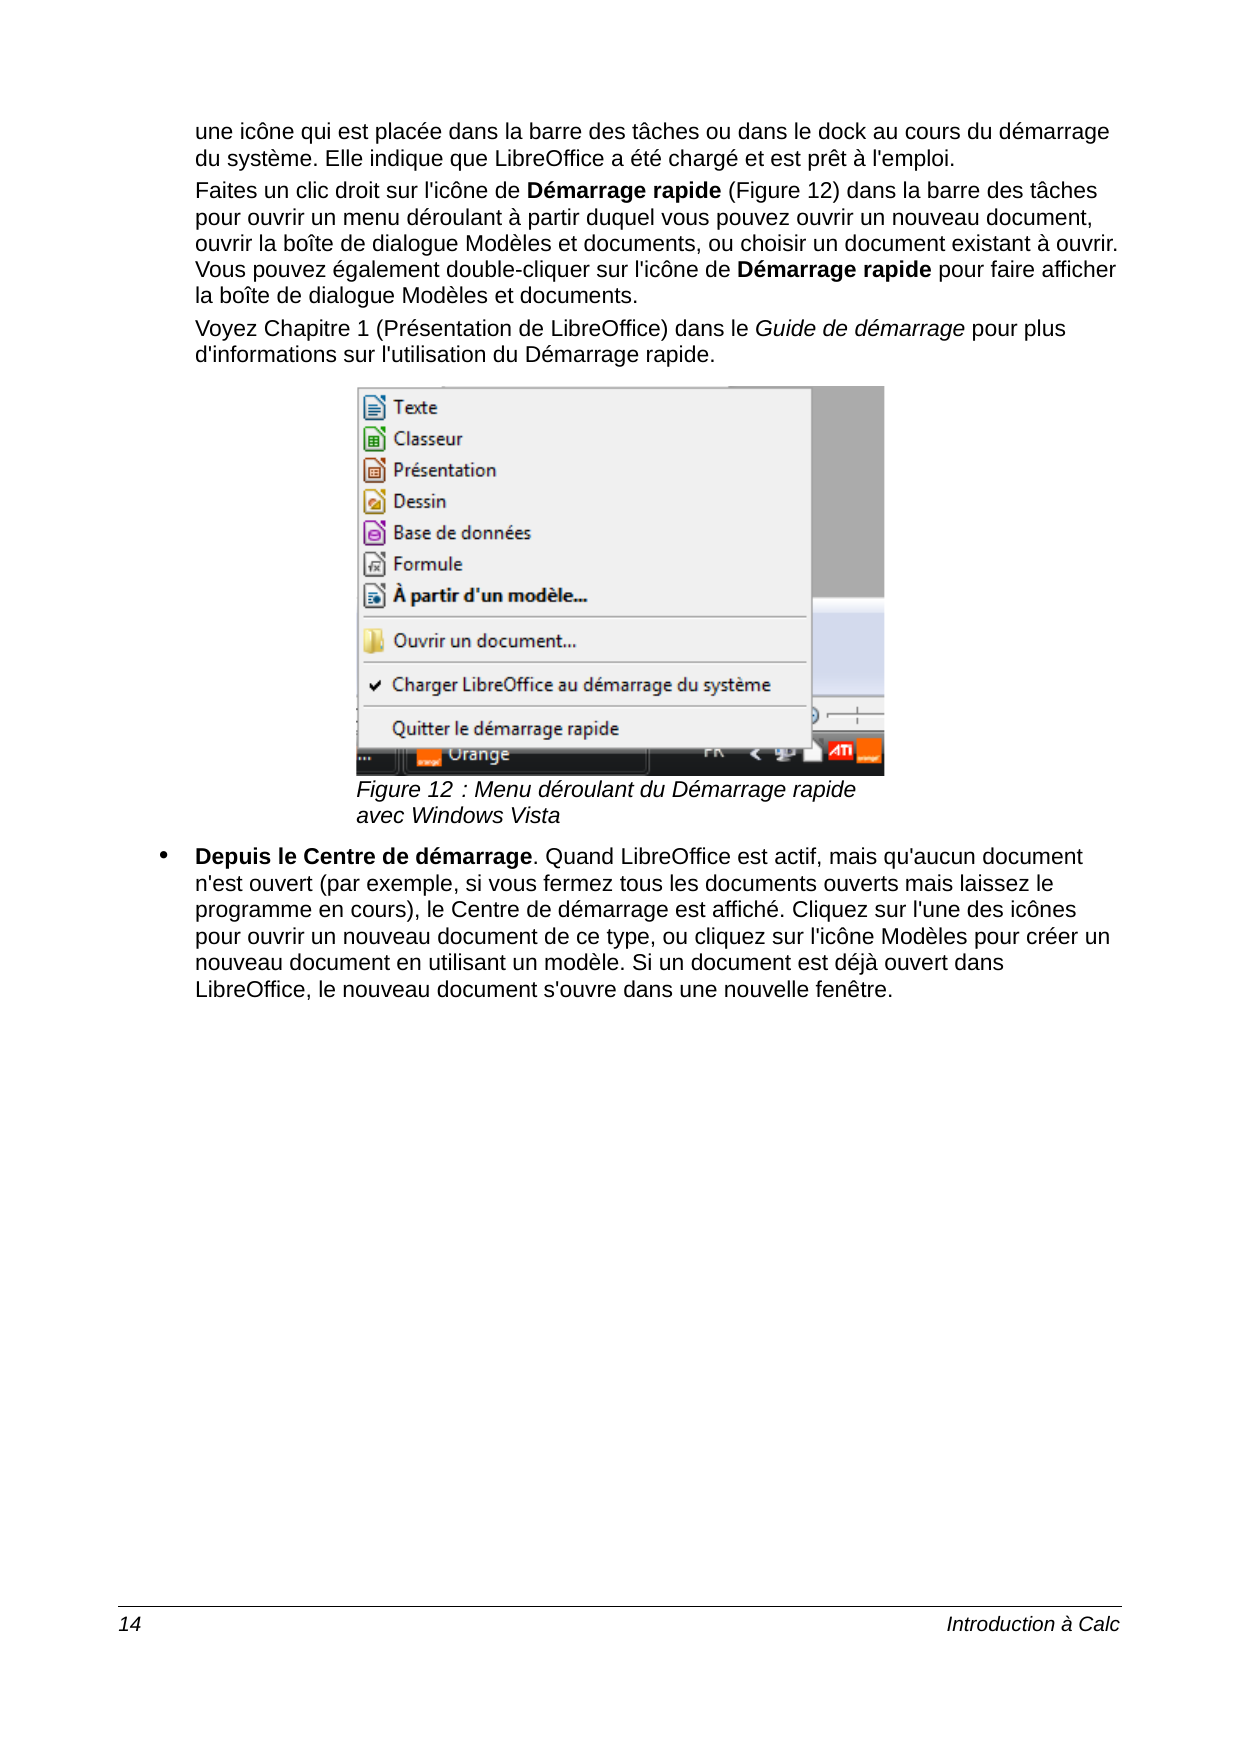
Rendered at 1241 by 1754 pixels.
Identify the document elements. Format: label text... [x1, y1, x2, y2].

list Voyez Chapitre 1 (Présentation de LibreOffice) dans le Guide de démarrage pour plus d'informations sur l'utilisation du Démarrage rapide. [156, 315, 1122, 368]
list Depuis le Centre de démarrage. Quand LibreOffice est actif, mais qu'aucun document n'est ouvert (par exemple, si vous fermez tous les documents ouverts mais laissez le programme en cours), le Centre de démarrage est affiché. Cliquez sur l'une des icônes pour ouvrir un nouveau document de ce type, ou cliquez sur l'icône Modèles pour créer un nouveau document en utilisant un modèle. Si un document est déjà ouvert dans LibreOffice, le nouveau document s'ouvre dans une nouvelle fenêtre. [156, 841, 1122, 1002]
list une icône qui est placée dans la barre des tâches ou dans le dock au cours du démarrage du système. Elle indique que LibreOffice a été chargé et est prêt à l'emploi. [156, 118, 1122, 171]
picture [356, 386, 885, 776]
text Figure 12 : Menu déroulant du Démarrage rapide avec Windows Vista [356, 776, 884, 828]
list Faites un clic droit sur l'icône de Démarrage rapide (Figure 12) dans la barre des tâches pour ouvrir un menu déroulant à partir duquel vous pouvez ouvrir un nouveau document, ouvrir la boîte de dialogue Modèles et documents, ou choisir un document existant à ouvrir. Vous pouvez également double-cliquer sur l'icône de Démarrage rapide pour faire afficher la boîte de dialogue Modèles et documents. [156, 177, 1122, 309]
